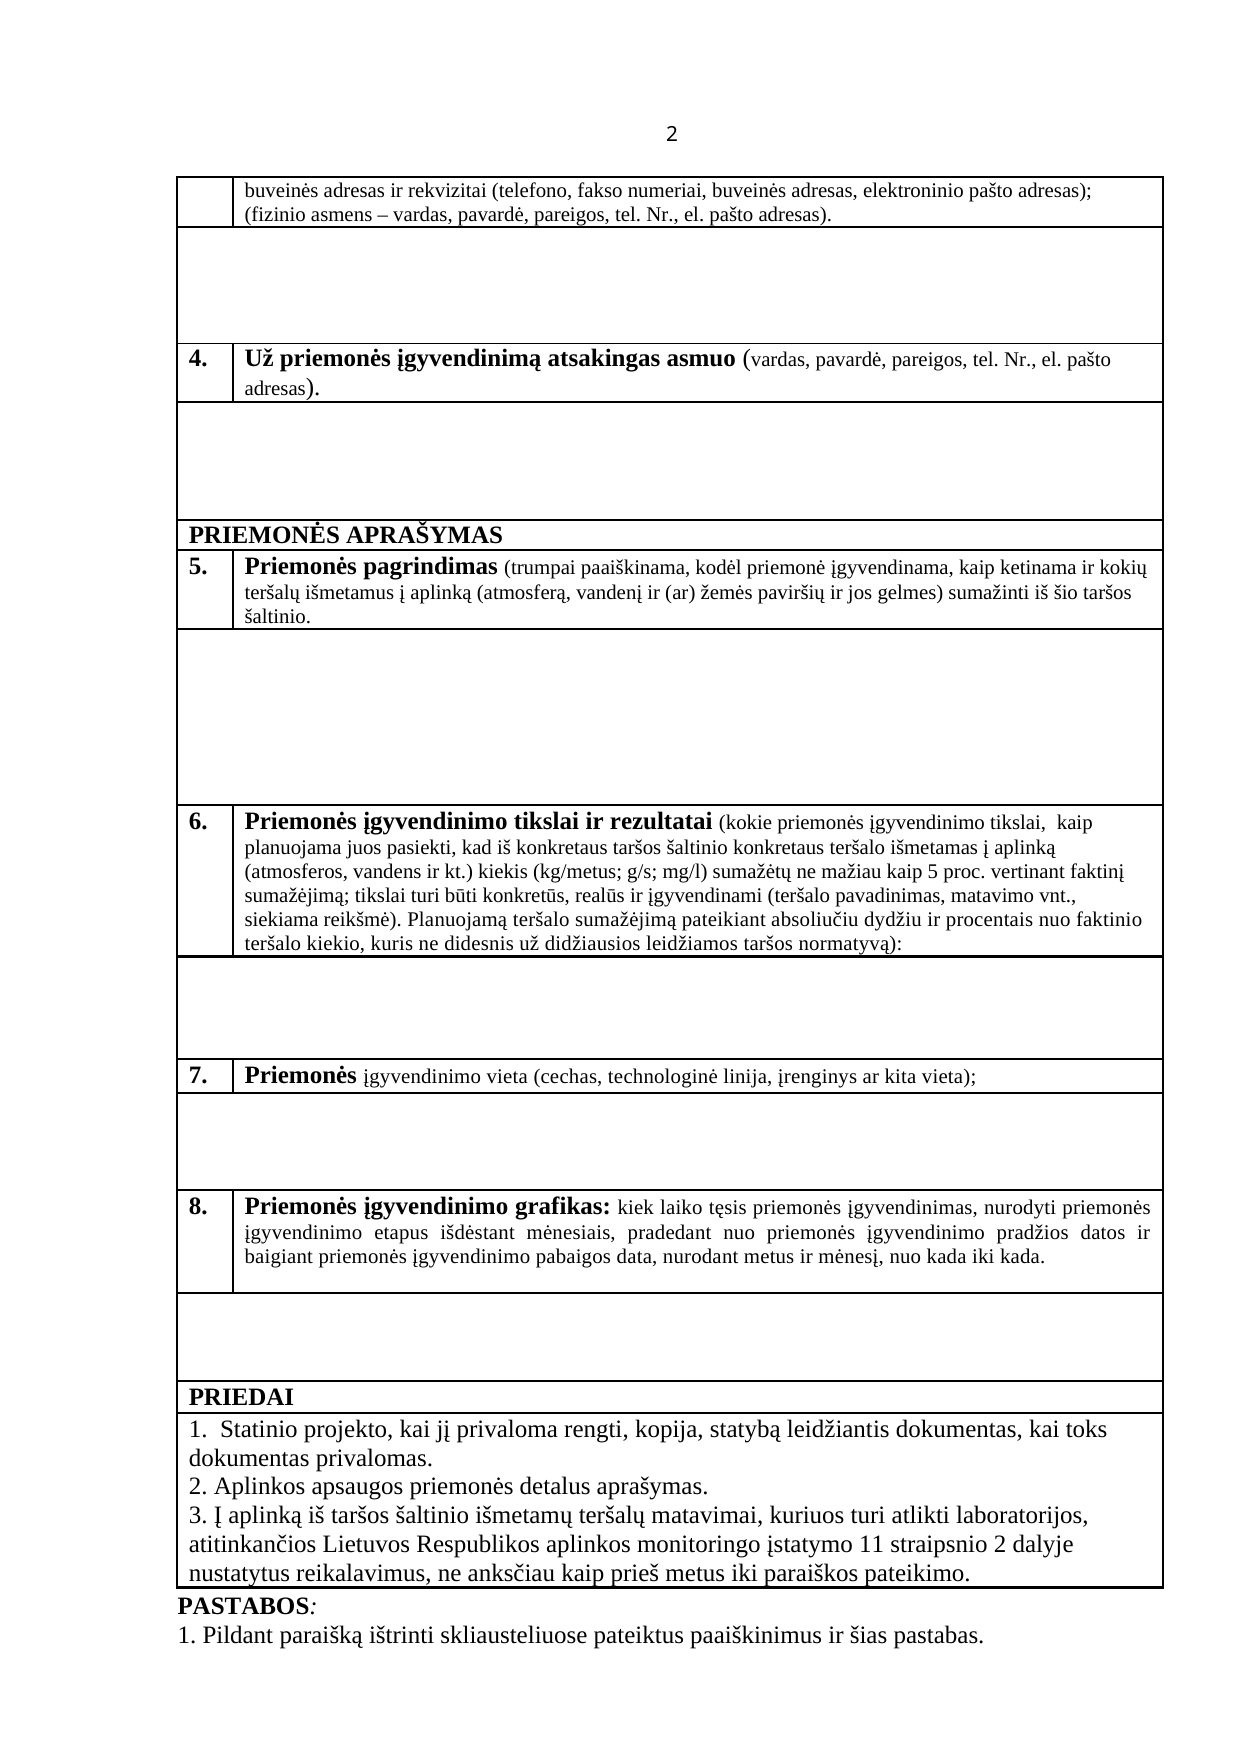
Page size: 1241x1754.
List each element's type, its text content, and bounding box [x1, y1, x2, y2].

table_cell buveinės adresas ir rekvizitai (telefono, fakso numeriai, buveinės adresas, elektroninio pašto adresas); (fizinio asmens – vardas, pavardė, pareigos, tel. Nr., el. pašto adresas). [234, 178, 1162, 226]
table_cell Priemonės pagrindimas (trumpai paaiškinama, kodėl priemonė įgyvendinama, kaip ketinama ir kokių teršalų išmetamus į aplinką (atmosferą, vandenį ir (ar) žemės paviršių ir jos gelmes) sumažinti iš šio taršos šaltinio. [234, 551, 1162, 628]
table_cell Priemonės įgyvendinimo vieta (cechas, technologinė linija, įrenginys ar kita vieta); [234, 1060, 1162, 1092]
table_cell Priemonės įgyvendinimo tikslai ir rezultatai (kokie priemonės įgyvendinimo tikslai, kaip planuojama juos pasiekti, kad iš konkretaus taršos šaltinio konkretaus teršalo išmetamas į aplinką (atmosferos, vandens ir kt.) kiekis (kg/metus; g/s; mg/l) sumažėtų ne mažiau kaip 5 proc. vertinant faktinį sumažėjimą; tikslai turi būti konkretūs, realūs ir įgyvendinami (teršalo pavadinimas, matavimo vnt., siekiama reikšmė). Planuojamą teršalo sumažėjimą pateikiant absoliučiu dydžiu ir procentais nuo faktinio teršalo kiekio, kuris ne didesnis už didžiausios leidžiamos taršos normatyvą): [234, 806, 1162, 955]
table_cell 5. [178, 551, 232, 628]
text PASTABOS: [177, 1591, 1166, 1620]
table_cell Už priemonės įgyvendinimą atsakingas asmuo (vardas, pavardė, pareigos, tel. Nr., el. pašto adresas). [234, 344, 1162, 401]
table_cell [178, 630, 1162, 804]
table_cell [178, 958, 1162, 1058]
table_cell [178, 178, 232, 226]
table_cell [178, 1094, 1162, 1189]
table_cell 1. Statinio projekto, kai jį privaloma rengti, kopija, statybą leidžiantis dokumentas, kai toks dokumentas privalomas. 2. Aplinkos apsaugos priemonės detalus aprašymas. 3. Į aplinką iš taršos šaltinio išmetamų teršalų matavimai, kuriuos turi atlikti laboratorijos, atitinkančios Lietuvos Respublikos aplinkos monitoringo įstatymo 11 straipsnio 2 dalyje nustatytus reikalavimus, ne anksčiau kaip prieš metus iki paraiškos pateikimo. [178, 1414, 1162, 1586]
table_cell Priemonės įgyvendinimo grafikas: kiek laiko tęsis priemonės įgyvendinimas, nurodyti priemonės įgyvendinimo etapus išdėstant mėnesiais, pradedant nuo priemonės įgyvendinimo pradžios datos ir baigiant priemonės įgyvendinimo pabaigos data, nurodant metus ir mėnesį, nuo kada iki kada. [234, 1191, 1162, 1292]
table_cell [178, 228, 1162, 342]
table_cell 8. [178, 1191, 232, 1292]
text 1. Pildant paraišką ištrinti skliausteliuose pateiktus paaiškinimus ir šias pastabas. [177, 1620, 1166, 1648]
table_cell [178, 1294, 1162, 1380]
table_cell 7. [178, 1060, 232, 1092]
table_cell 6. [178, 806, 232, 955]
table_cell PRIEMONĖS APRAŠYMAS [178, 521, 1162, 549]
table_cell 4. [178, 344, 232, 401]
table_cell [178, 403, 1162, 518]
table_cell PRIEDAI [178, 1382, 1162, 1412]
